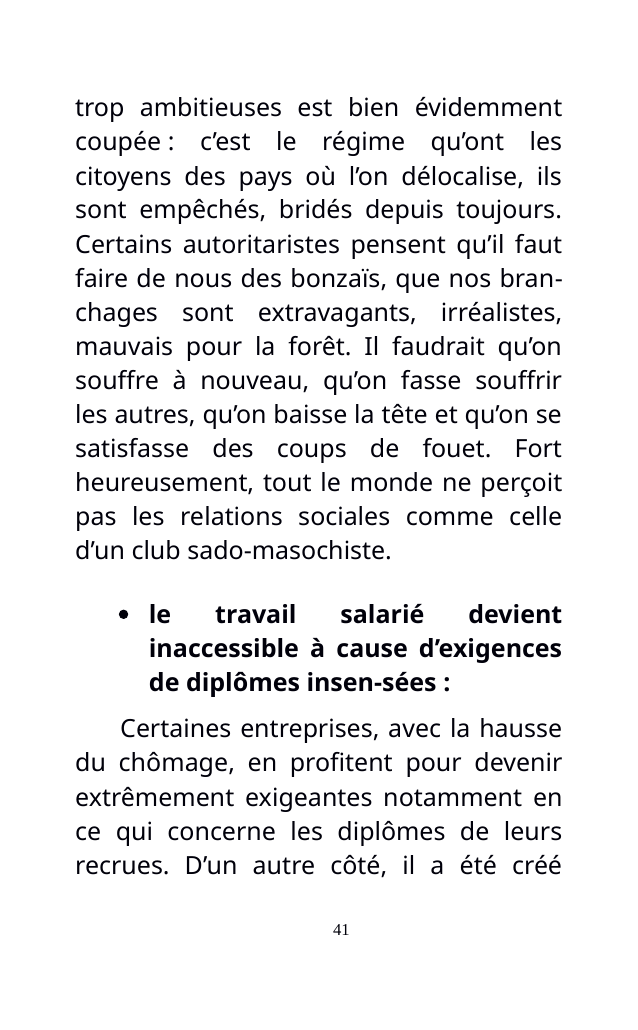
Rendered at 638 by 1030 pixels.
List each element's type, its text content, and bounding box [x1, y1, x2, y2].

subtitle le travail salarié devient inaccessible à cause d’exigences de diplômes insen-sées : [119, 596, 562, 698]
text trop ambitieuses est bien évidemment coupée : c’est le régime qu’ont les citoyens des pays où l’on délocalise, ils sont empêchés, bridés depuis toujours. Certains autoritaristes pensent qu’il faut faire de nous des bonzaïs, que nos bran­chages sont extravagants, irréalistes, mauvais pour la forêt. Il faudrait qu’on souffre à nouveau, qu’on fasse souffrir les autres, qu’on baisse la tête et qu’on se satisfasse des coups de fouet. Fort heureusement, tout le monde ne perçoit pas les re­lations sociales comme celle d’un club sado-masochiste. [75, 90, 562, 567]
text Certaines entreprises, avec la hausse du chô­mage, en profitent pour devenir extrêmement ex­igeantes notamment en ce qui concerne les diplômes de leurs recrues. D’un autre côté, il a été créé [75, 711, 562, 881]
